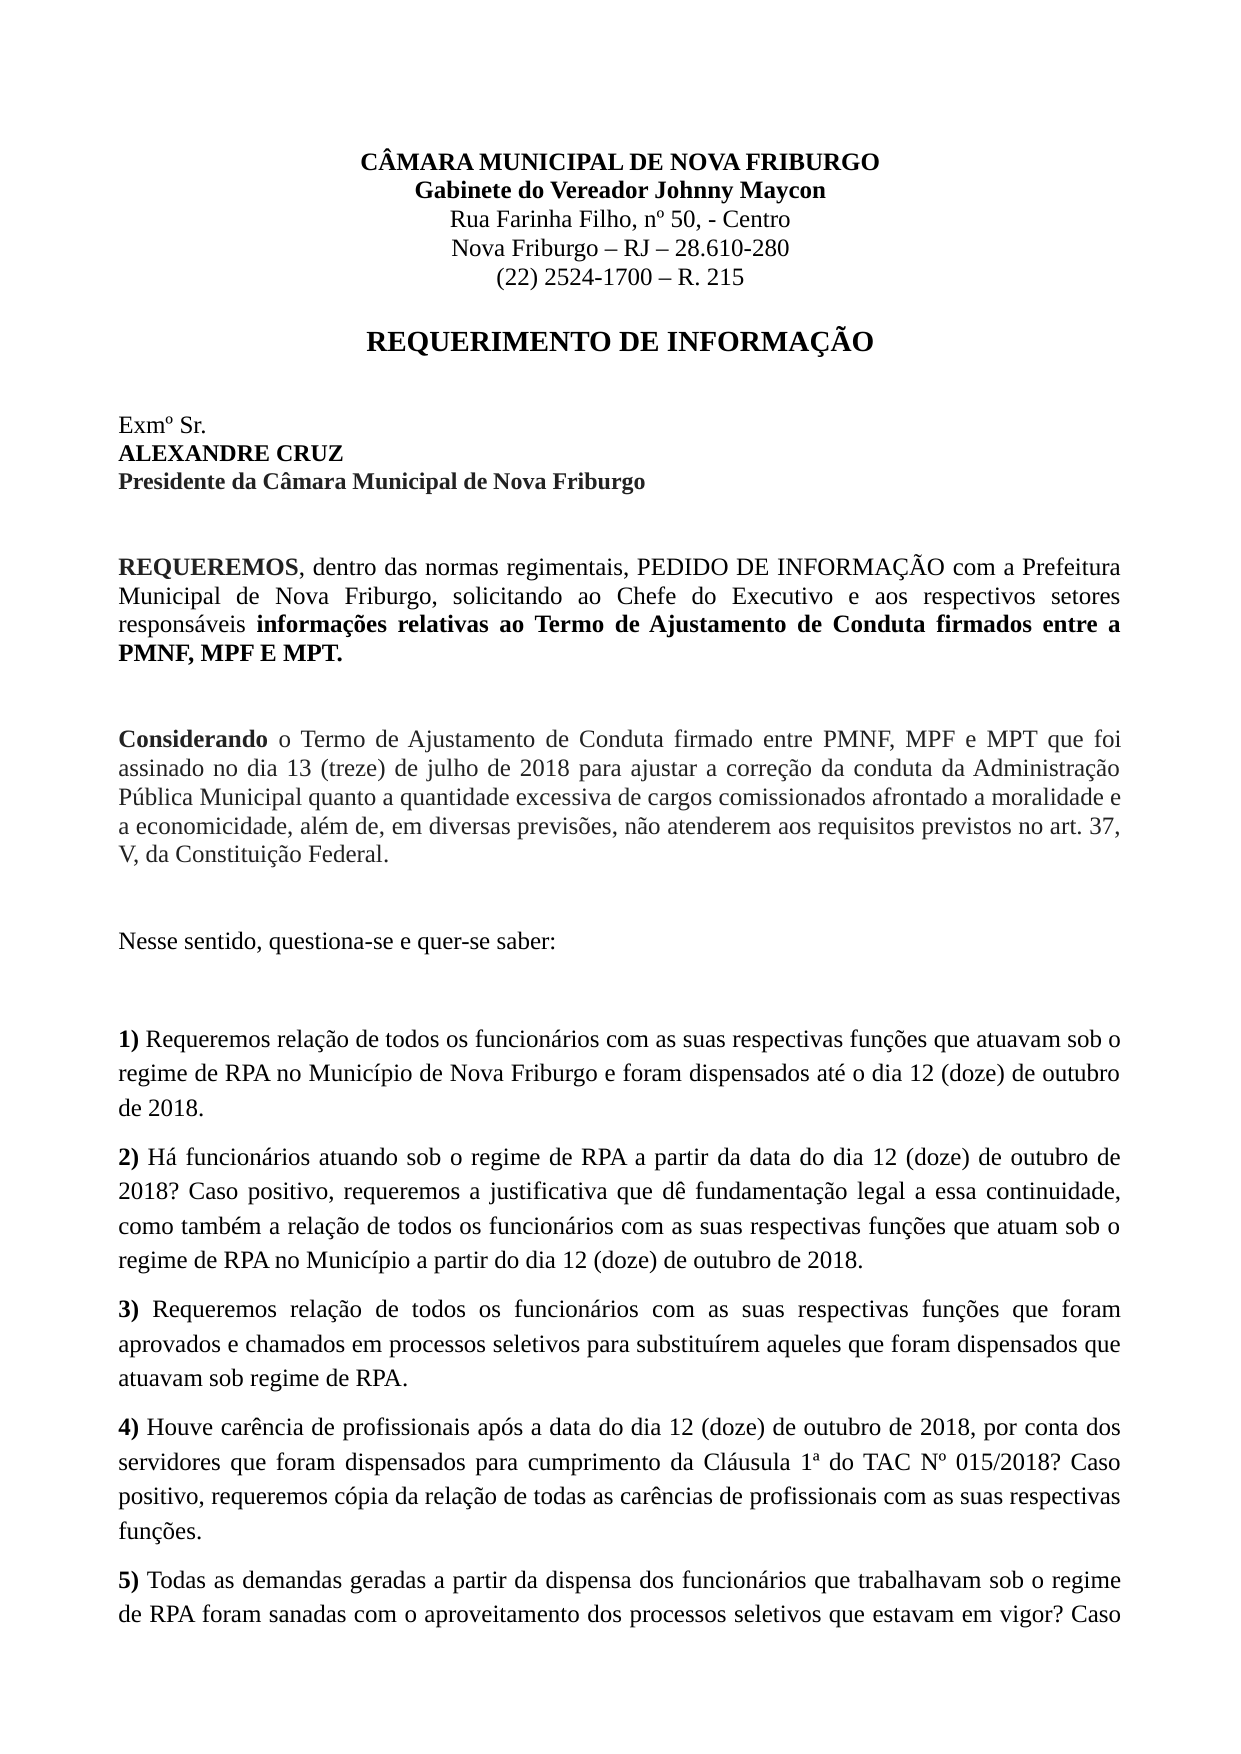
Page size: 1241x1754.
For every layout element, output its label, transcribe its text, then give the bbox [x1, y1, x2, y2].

text 5) Todas as demandas geradas a partir da dispensa dos funcionários que trabalhavam sob o regime de RPA foram sanadas com o aproveitamento dos processos seletivos que estavam em vigor? Caso [118, 1565, 1122, 1628]
text 3) Requeremos relação de todos os funcionários com as suas respectivas funções que foram aprovados e chamados em processos seletivos para substituírem aqueles que foram dispensados que atuavam sob regime de RPA. [118, 1294, 1122, 1392]
text 4) Houve carência de profissionais após a data do dia 12 (doze) de outubro de 2018, por conta dos servidores que foram dispensados para cumprimento da Cláusula 1ª do TAC Nº 015/2018? Caso positivo, requeremos cópia da relação de todas as carências de profissionais com as suas respectivas funções. [118, 1412, 1122, 1544]
text CÂMARA MUNICIPAL DE NOVA FRIBURGO [118, 147, 1122, 176]
text Exmº Sr. [118, 411, 1122, 439]
text Gabinete do Vereador Johnny Maycon [118, 176, 1122, 204]
text Presidente da Câmara Municipal de Nova Friburgo [118, 467, 1122, 494]
text 1) Requeremos relação de todos os funcionários com as suas respectivas funções que atuavam sob o regime de RPA no Município de Nova Friburgo e foram dispensados até o dia 12 (doze) de outubro de 2018. [118, 1024, 1122, 1122]
text 2) Há funcionários atuando sob o regime de RPA a partir da data do dia 12 (doze) de outubro de 2018? Caso positivo, requeremos a justificativa que dê fundamentação legal a essa continuidade, como também a relação de todos os funcionários com as suas respectivas funções que atuam sob o regime de RPA no Município a partir do dia 12 (doze) de outubro de 2018. [118, 1142, 1122, 1274]
text REQUERIMENTO DE INFORMAÇÃO [118, 324, 1122, 358]
text Nova Friburgo – RJ – 28.610-280 [118, 233, 1122, 262]
text Rua Farinha Filho, nº 50, - Centro [118, 204, 1122, 233]
text (22) 2524-1700 – R. 215 [118, 262, 1122, 291]
text Nesse sentido, questiona-se e quer-se saber: [118, 926, 1122, 954]
text ALEXANDRE CRUZ [118, 439, 1122, 467]
text REQUEREMOS, dentro das normas regimentais, PEDIDO DE INFORMAÇÃO com a Prefeitura Municipal de Nova Friburgo, solicitando ao Chefe do Executivo e aos respectivos setores responsáveis informações relativas ao Termo de Ajustamento de Conduta firmados entre a PMNF, MPF E MPT. [118, 552, 1122, 667]
text Considerando o Termo de Ajustamento de Conduta firmado entre PMNF, MPF e MPT que foi assinado no dia 13 (treze) de julho de 2018 para ajustar a correção da conduta da Administração Pública Municipal quanto a quantidade excessiva de cargos comissionados afrontado a moralidade e a economicidade, além de, em diversas previsões, não atenderem aos requisitos previstos no art. 37, V, da Constituição Federal. [118, 724, 1122, 868]
